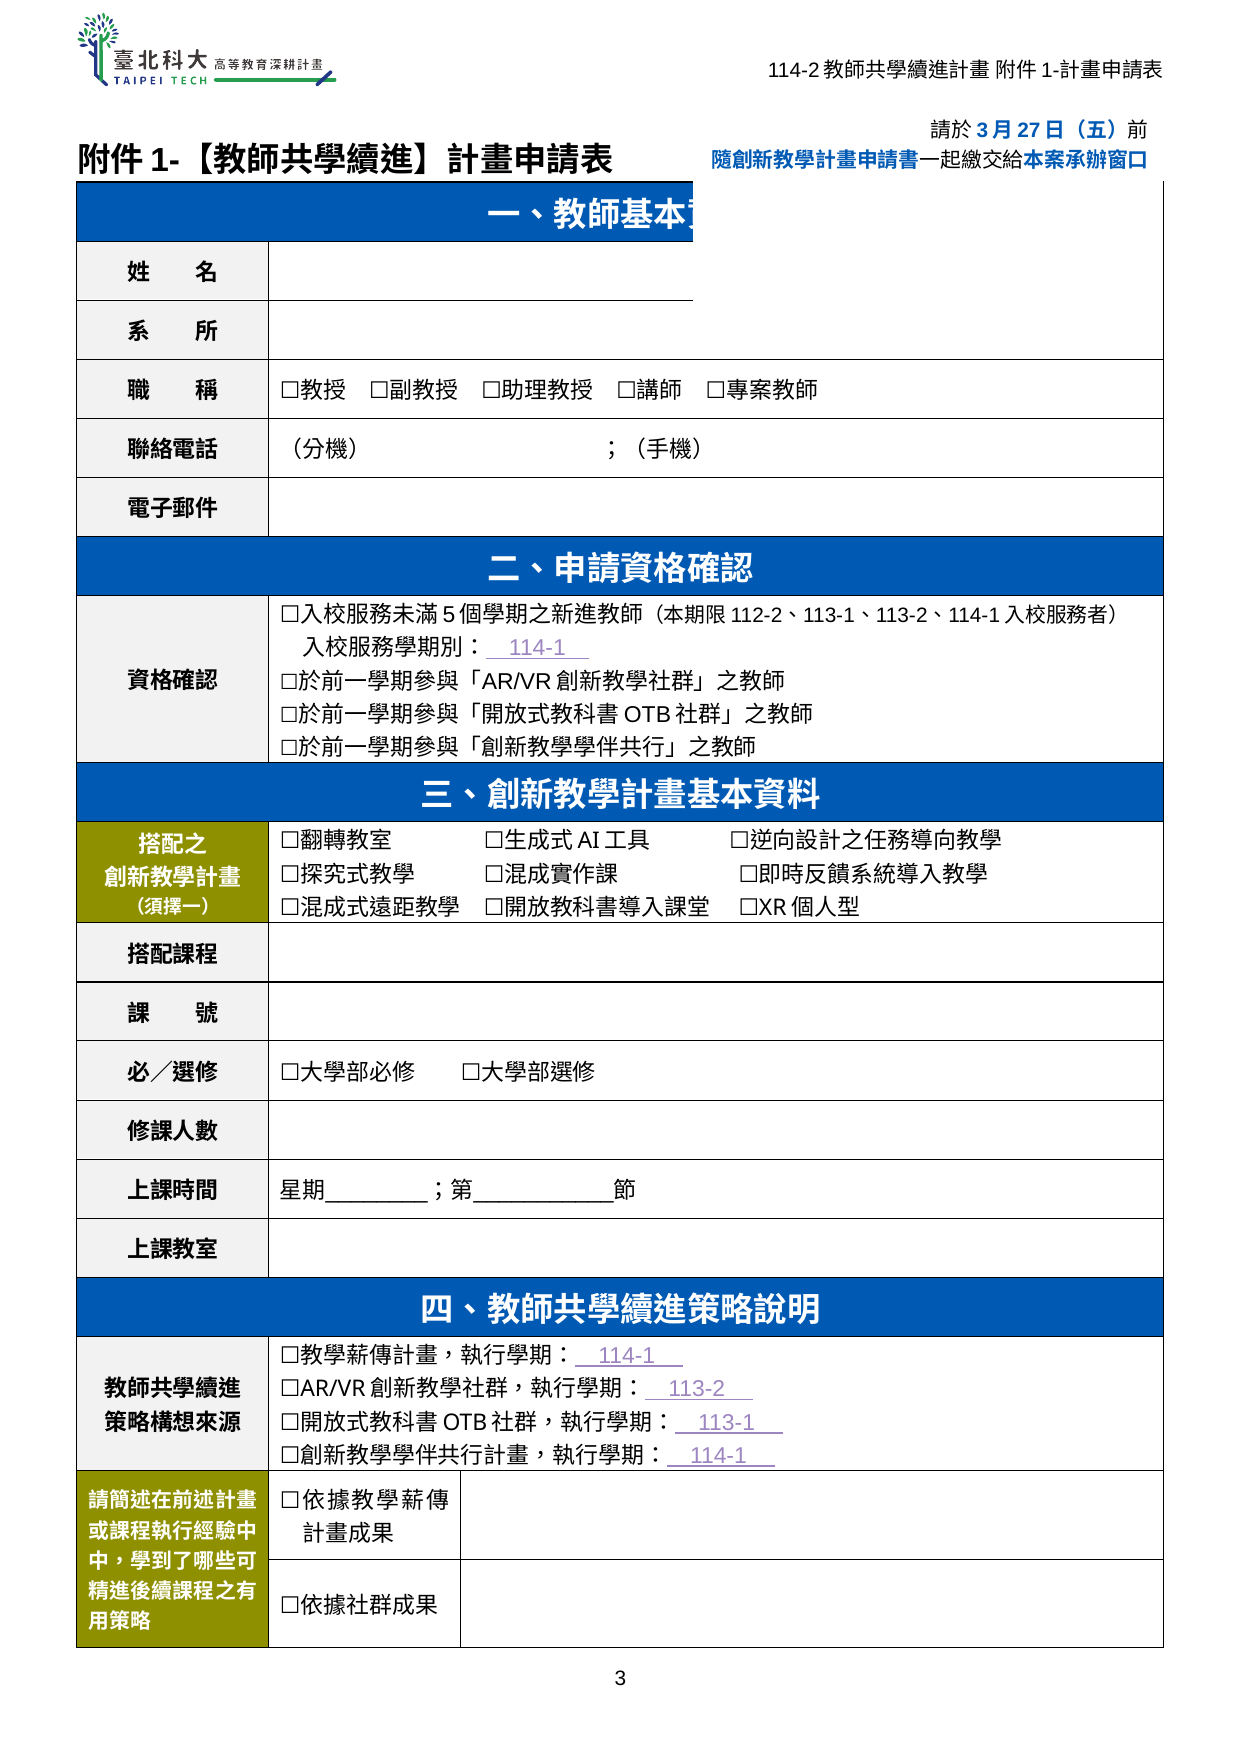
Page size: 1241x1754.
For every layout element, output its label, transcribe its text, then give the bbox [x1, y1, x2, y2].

table_cell 星期________；第___________節 [269, 1160, 1163, 1218]
table_cell 修課人數 [77, 1101, 268, 1158]
table_cell （分機） ；（手機） [269, 419, 1163, 477]
table_cell 請簡述在前述計畫或課程執行經驗中中，學到了哪些可精進後續課程之有用策略 （至少150字，本項內容將與相關計畫結案報告搭配檢核） [77, 1471, 268, 1647]
table_cell ☐大學部必修 ☐大學部選修 [269, 1041, 1163, 1099]
table_cell [461, 1471, 1163, 1559]
table_cell [269, 923, 1163, 981]
table_cell ☐翻轉教室 ☐生成式AI工具 ☐逆向設計之任務導向教學 ☐探究式教學 ☐混成實作課 ☐即時反饋系統導入教學 ☐混成式遠距教學 ☐開放教科書導入課堂 ☐XR個人型 [269, 822, 1163, 922]
table_cell [461, 1560, 1163, 1647]
table_cell 搭配課程 [77, 923, 268, 981]
table_cell [269, 301, 1163, 359]
table_cell [269, 1101, 1163, 1158]
table_cell 電子郵件 [77, 478, 268, 536]
table_cell 姓 名 [77, 242, 268, 299]
table_cell 系 所 [77, 301, 268, 359]
table_cell ☐依據教學薪傳計畫成果 [269, 1471, 460, 1559]
table_cell 必／選修 [77, 1041, 268, 1099]
table_cell ☐教學薪傳計畫，執行學期： 114-1 ☐AR/VR創新教學社群，執行學期： 113-2 ☐開放式教科書OTB社群，執行學期： 113-1 ☐創新教學學伴共行計畫，執行學期： 114-1 [269, 1337, 1163, 1470]
table_cell 課 號 [77, 983, 268, 1040]
text 附件1-【教師共學續進】計畫申請表 [77, 105, 1222, 336]
table_cell 資格確認 [77, 596, 268, 762]
table_cell [269, 983, 1163, 1040]
table_cell 二、申請資格確認 [77, 537, 1163, 595]
table_cell ☐教授 ☐副教授 ☐助理教授 ☐講師 ☐專案教師 [269, 360, 1163, 418]
table_cell 教師共學續進 策略構想來源 [77, 1337, 268, 1470]
table_cell [269, 1219, 1163, 1277]
table_header 一、教師基本資料 [77, 183, 693, 241]
text 請於3月27日（五）前 隨創新教學計畫申請書一起繳交給本案承辦窗口 [708, 113, 1148, 173]
table_cell ☐入校服務未滿5個學期之新進教師（本期限112-2、113-1、113-2、114-1入校服務者） 入校服務學期別： 114-1 ☐於前一學期參與「AR/VR創新教學社群」之教師 ☐於前一學期參與「開放式教科書OTB社群」之教師 ☐於前一學期參與「創新教學學伴共行」之教師 [269, 596, 1163, 762]
table_cell [269, 478, 1163, 536]
table_cell 搭配之 創新教學計畫 （須擇一） [77, 822, 268, 922]
table_cell 四、教師共學續進策略說明 [77, 1278, 1163, 1336]
table_cell 上課時間 [77, 1160, 268, 1218]
table_cell [269, 242, 693, 299]
table_cell 職 稱 [77, 360, 268, 418]
table_cell ☐依據社群成果 [269, 1560, 460, 1647]
table_cell 聯絡電話 [77, 419, 268, 477]
table_cell 上課教室 [77, 1219, 268, 1277]
table_cell 三、創新教學計畫基本資料 [77, 763, 1163, 821]
